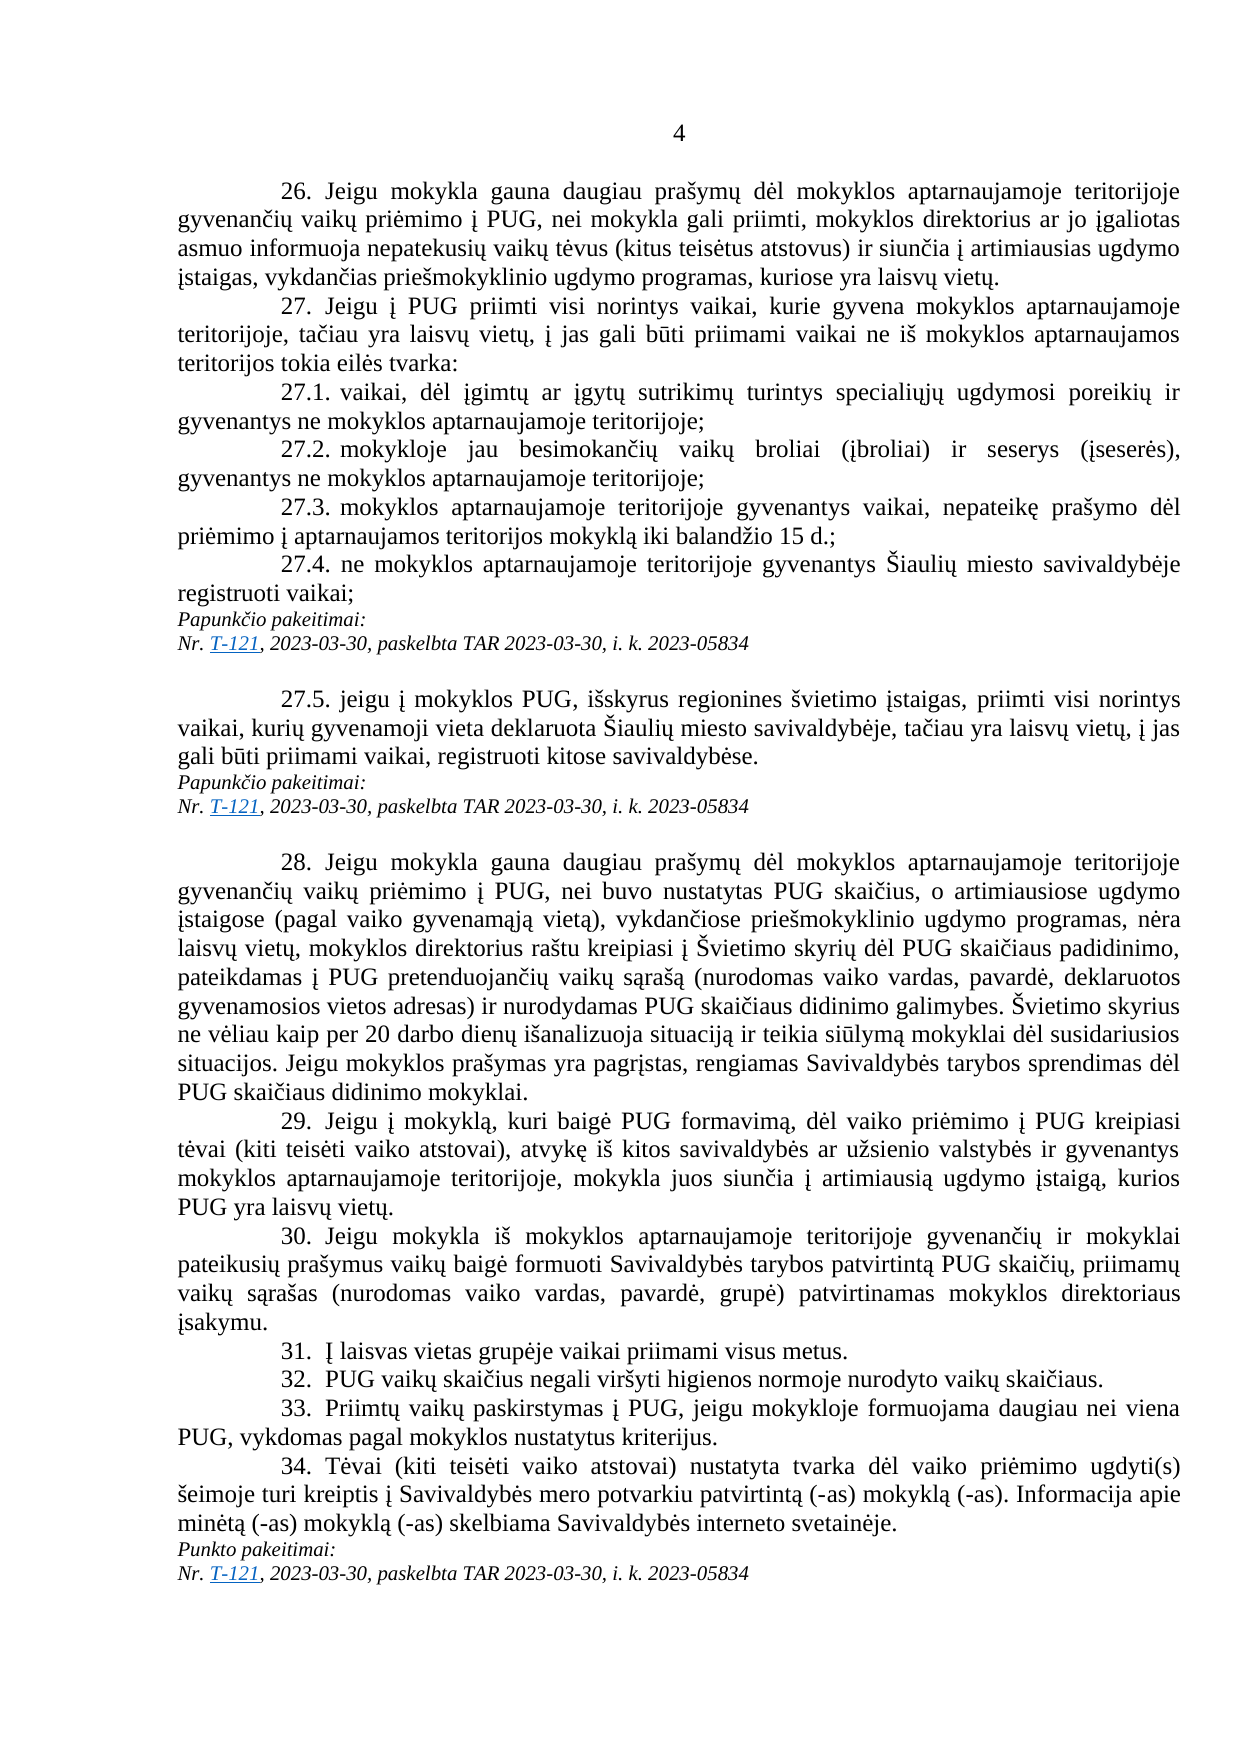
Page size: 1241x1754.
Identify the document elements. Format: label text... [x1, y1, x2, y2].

text Nr. T-121, 2023-03-30, paskelbta TAR 2023-03-30, i. k. 2023-05834 [177, 1561, 1181, 1585]
text 29. Jeigu į mokyklą, kuri baigė PUG formavimą, dėl vaiko priėmimo į PUG kreipiasi tėvai (kiti teisėti vaiko atstovai), atvykę iš kitos savivaldybės ar užsienio valstybės ir gyvenantys mokyklos aptarnaujamoje teritorijoje, mokykla juos siunčia į artimiausią ugdymo įstaigą, kurios PUG yra laisvų vietų. [177, 1106, 1181, 1221]
text 34. Tėvai (kiti teisėti vaiko atstovai) nustatyta tvarka dėl vaiko priėmimo ugdyti(s) šeimoje turi kreiptis į Savivaldybės mero potvarkiu patvirtintą (-as) mokyklą (-as). Informacija apie minėtą (-as) mokyklą (-as) skelbiama Savivaldybės interneto svetainėje. [177, 1451, 1181, 1537]
text 27.3. mokyklos aptarnaujamoje teritorijoje gyvenantys vaikai, nepateikę prašymo dėl priėmimo į aptarnaujamos teritorijos mokyklą iki balandžio 15 d.; [177, 492, 1181, 549]
text 27. Jeigu į PUG priimti visi norintys vaikai, kurie gyvena mokyklos aptarnaujamoje teritorijoje, tačiau yra laisvų vietų, į jas gali būti priimami vaikai ne iš mokyklos aptarnaujamos teritorijos tokia eilės tvarka: [177, 291, 1181, 377]
text Punkto pakeitimai: [177, 1537, 1181, 1561]
text 27.1. vaikai, dėl įgimtų ar įgytų sutrikimų turintys specialiųjų ugdymosi poreikių ir gyvenantys ne mokyklos aptarnaujamoje teritorijoje; [177, 377, 1181, 434]
text 27.5. jeigu į mokyklos PUG, išskyrus regionines švietimo įstaigas, priimti visi norintys vaikai, kurių gyvenamoji vieta deklaruota Šiaulių miesto savivaldybėje, tačiau yra laisvų vietų, į jas gali būti priimami vaikai, registruoti kitose savivaldybėse. [177, 684, 1181, 770]
text 26. Jeigu mokykla gauna daugiau prašymų dėl mokyklos aptarnaujamoje teritorijoje gyvenančių vaikų priėmimo į PUG, nei mokykla gali priimti, mokyklos direktorius ar jo įgaliotas asmuo informuoja nepatekusių vaikų tėvus (kitus teisėtus atstovus) ir siunčia į artimiausias ugdymo įstaigas, vykdančias priešmokyklinio ugdymo programas, kuriose yra laisvų vietų. [177, 176, 1181, 291]
text Papunkčio pakeitimai: [177, 770, 1181, 794]
text 31. Į laisvas vietas grupėje vaikai priimami visus metus. [177, 1336, 1181, 1364]
text 33. Priimtų vaikų paskirstymas į PUG, jeigu mokykloje formuojama daugiau nei viena PUG, vykdomas pagal mokyklos nustatytus kriterijus. [177, 1393, 1181, 1451]
text 30. Jeigu mokykla iš mokyklos aptarnaujamoje teritorijoje gyvenančių ir mokyklai pateikusių prašymus vaikų baigė formuoti Savivaldybės tarybos patvirtintą PUG skaičių, priimamų vaikų sąrašas (nurodomas vaiko vardas, pavardė, grupė) patvirtinamas mokyklos direktoriaus įsakymu. [177, 1221, 1181, 1336]
text 28. Jeigu mokykla gauna daugiau prašymų dėl mokyklos aptarnaujamoje teritorijoje gyvenančių vaikų priėmimo į PUG, nei buvo nustatytas PUG skaičius, o artimiausiose ugdymo įstaigose (pagal vaiko gyvenamąją vietą), vykdančiose priešmokyklinio ugdymo programas, nėra laisvų vietų, mokyklos direktorius raštu kreipiasi į Švietimo skyrių dėl PUG skaičiaus padidinimo, pateikdamas į PUG pretenduojančių vaikų sąrašą (nurodomas vaiko vardas, pavardė, deklaruotos gyvenamosios vietos adresas) ir nurodydamas PUG skaičiaus didinimo galimybes. Švietimo skyrius ne vėliau kaip per 20 darbo dienų išanalizuoja situaciją ir teikia siūlymą mokyklai dėl susidariusios situacijos. Jeigu mokyklos prašymas yra pagrįstas, rengiamas Savivaldybės tarybos sprendimas dėl PUG skaičiaus didinimo mokyklai. [177, 847, 1181, 1106]
text Nr. T-121, 2023-03-30, paskelbta TAR 2023-03-30, i. k. 2023-05834 [177, 794, 1181, 818]
text 32. PUG vaikų skaičius negali viršyti higienos normoje nurodyto vaikų skaičiaus. [177, 1364, 1181, 1393]
text Nr. T-121, 2023-03-30, paskelbta TAR 2023-03-30, i. k. 2023-05834 [177, 631, 1181, 655]
text 27.4. ne mokyklos aptarnaujamoje teritorijoje gyvenantys Šiaulių miesto savivaldybėje registruoti vaikai; [177, 549, 1181, 607]
text Papunkčio pakeitimai: [177, 607, 1181, 631]
text 27.2. mokykloje jau besimokančių vaikų broliai (įbroliai) ir seserys (įseserės), gyvenantys ne mokyklos aptarnaujamoje teritorijoje; [177, 434, 1181, 492]
